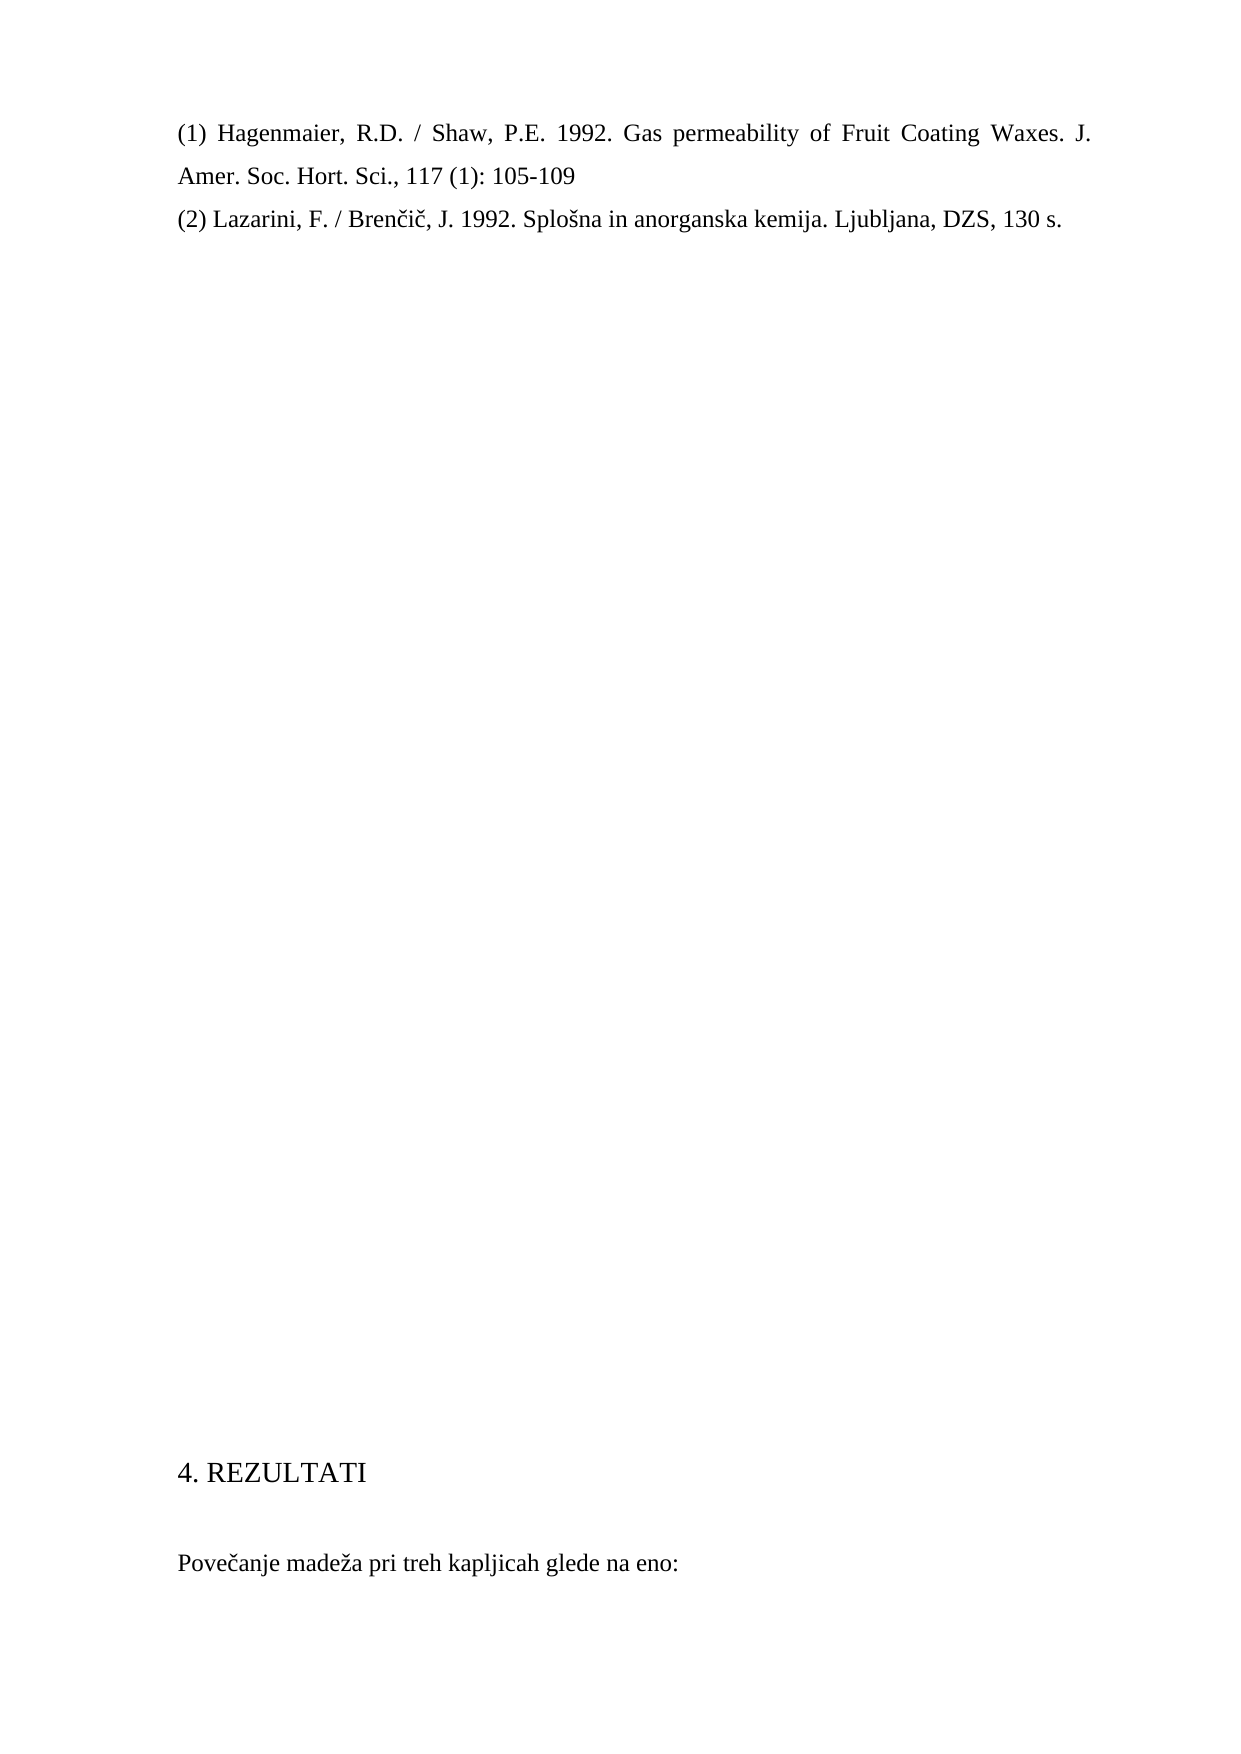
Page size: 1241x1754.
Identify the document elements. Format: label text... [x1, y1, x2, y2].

text Povečanje madeža pri treh kapljicah glede na eno: [177, 1548, 1092, 1577]
text (1) Hagenmaier, R.D. / Shaw, P.E. 1992. Gas permeability of Fruit Coating Waxes. J. Amer. Soc. Hort. Sci., 117 (1): 105-109 [177, 118, 1092, 190]
text (2) Lazarini, F. / Brenčič, J. 1992. Splošna in anorganska kemija. Ljubljana, DZS, 130 s. [177, 204, 1092, 233]
text 4. REZULTATI [177, 1455, 1092, 1488]
